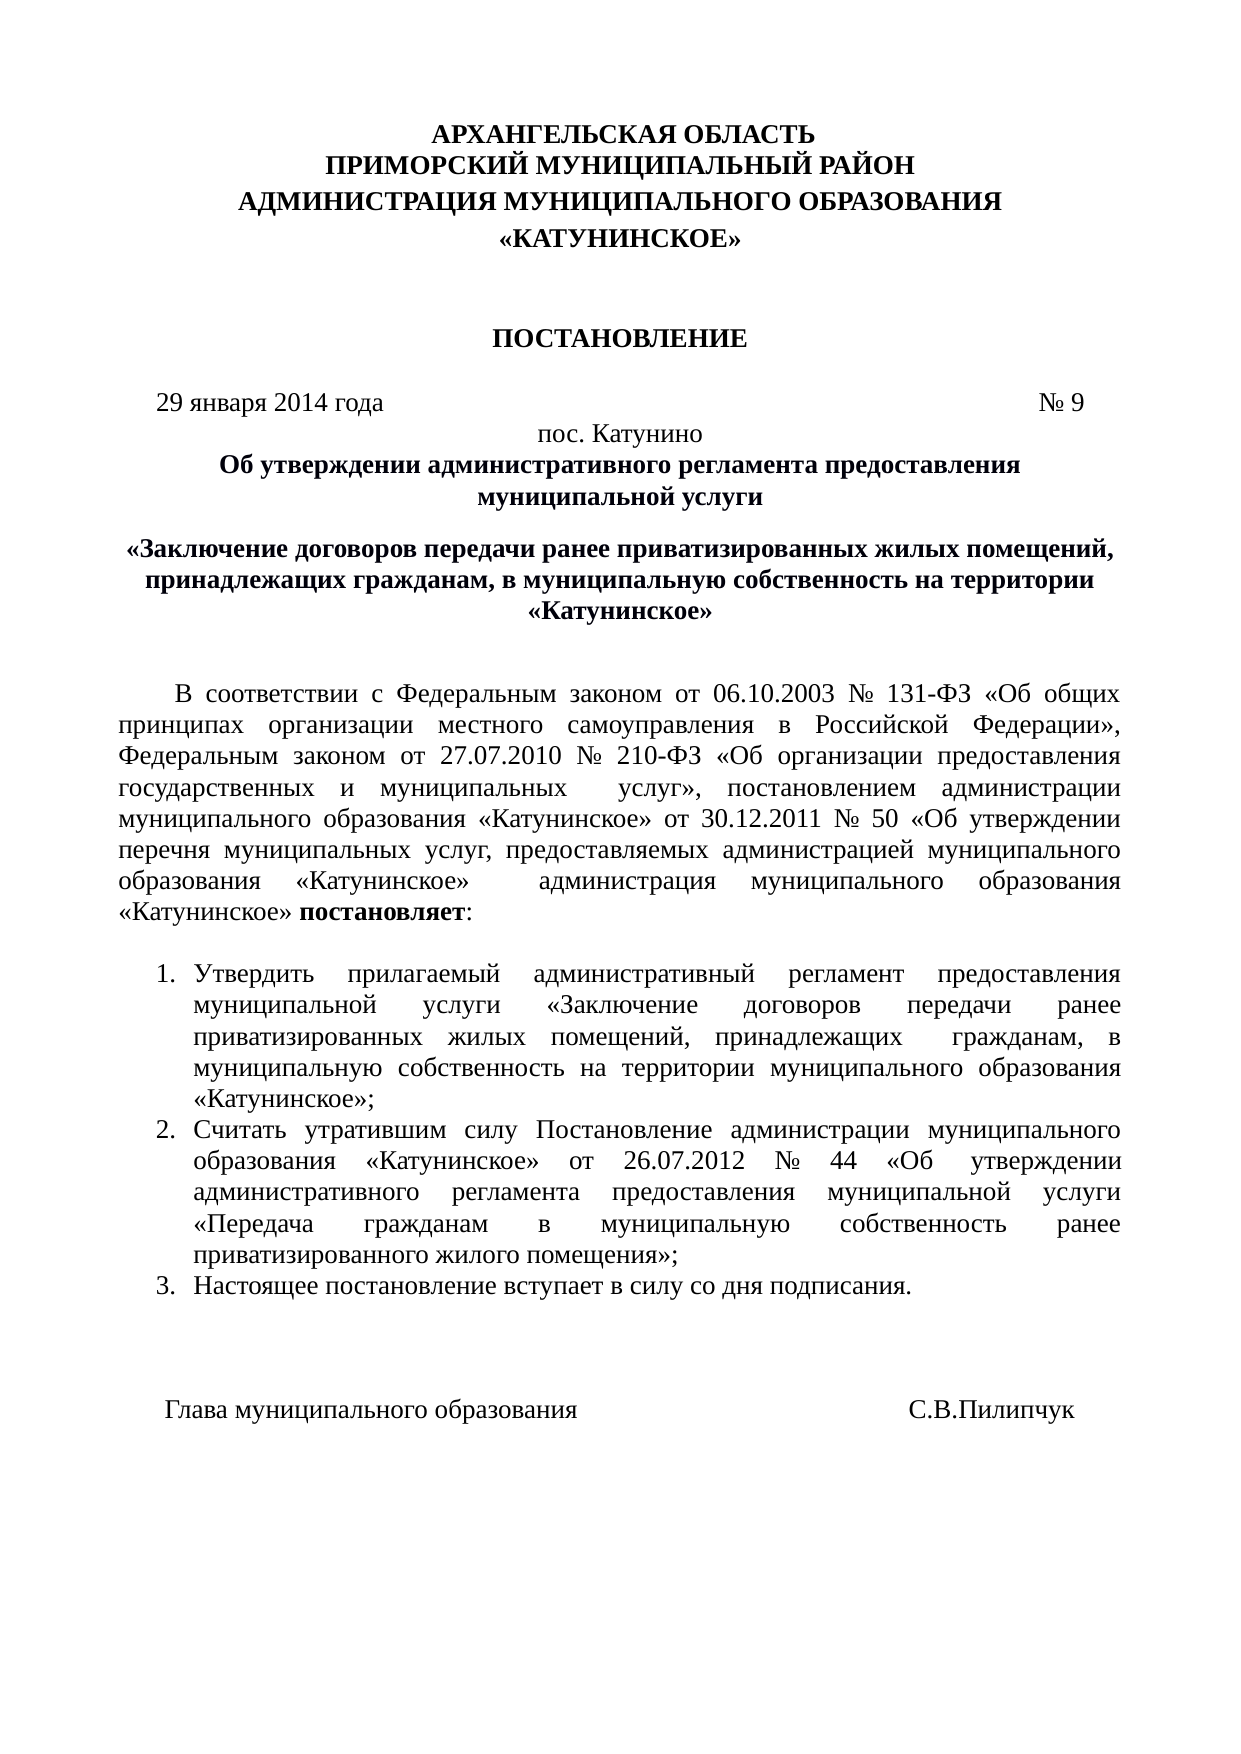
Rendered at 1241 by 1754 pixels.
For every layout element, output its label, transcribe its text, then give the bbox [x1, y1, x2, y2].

text пос. Катунино [118, 417, 1122, 449]
text ПРИМОРСКИЙ МУНИЦИПАЛЬНЫЙ РАЙОН [118, 149, 1122, 180]
text Глава муниципального образования С.В.Пилипчук [118, 1393, 1122, 1425]
text постановление [118, 318, 1122, 355]
list Считать утратившим силу Постановление администрации муниципального образования «Катунинское» от 26.07.2012 № 44 «Об утверждении административного регламента предоставления муниципальной услуги «Передача гражданам в муниципальную собственность ранее приватизированного жилого помещения»; [156, 1113, 1122, 1269]
text В соответствии с Федеральным законом от 06.10.2003 № 131-ФЗ «Об общих принципах организации местного самоуправления в Российской Федерации», Федеральным законом от 27.07.2010 № 210-ФЗ «Об организации предоставления государственных и муниципальных услуг», постановлением администрации муниципального образования «Катунинское» от 30.12.2011 № 50 «Об утверждении перечня муниципальных услуг, предоставляемых администрацией муниципального образования «Катунинское» администрация муниципального образования «Катунинское» постановляет: [118, 677, 1122, 926]
text Администрация муниципального образования «Катунинское» [118, 180, 1122, 255]
text АРХАНГЕЛЬСКАЯ ОБЛАСТЬ [118, 118, 1122, 149]
list Утвердить прилагаемый административный регламент предоставления муниципальной услуги «Заключение договоров передачи ранее приватизированных жилых помещений, принадлежащих гражданам, в муниципальную собственность на территории муниципального образования «Катунинское»; [156, 957, 1122, 1113]
text Об утверждении административного регламента предоставления муниципальной услуги [118, 449, 1122, 511]
text 29 января 2014 года № 9 [118, 386, 1122, 417]
text «Заключение договоров передачи ранее приватизированных жилых помещений, принадлежащих гражданам, в муниципальную собственность на территории «Катунинское» [118, 532, 1122, 625]
list Настоящее постановление вступает в силу со дня подписания. [156, 1269, 1122, 1300]
